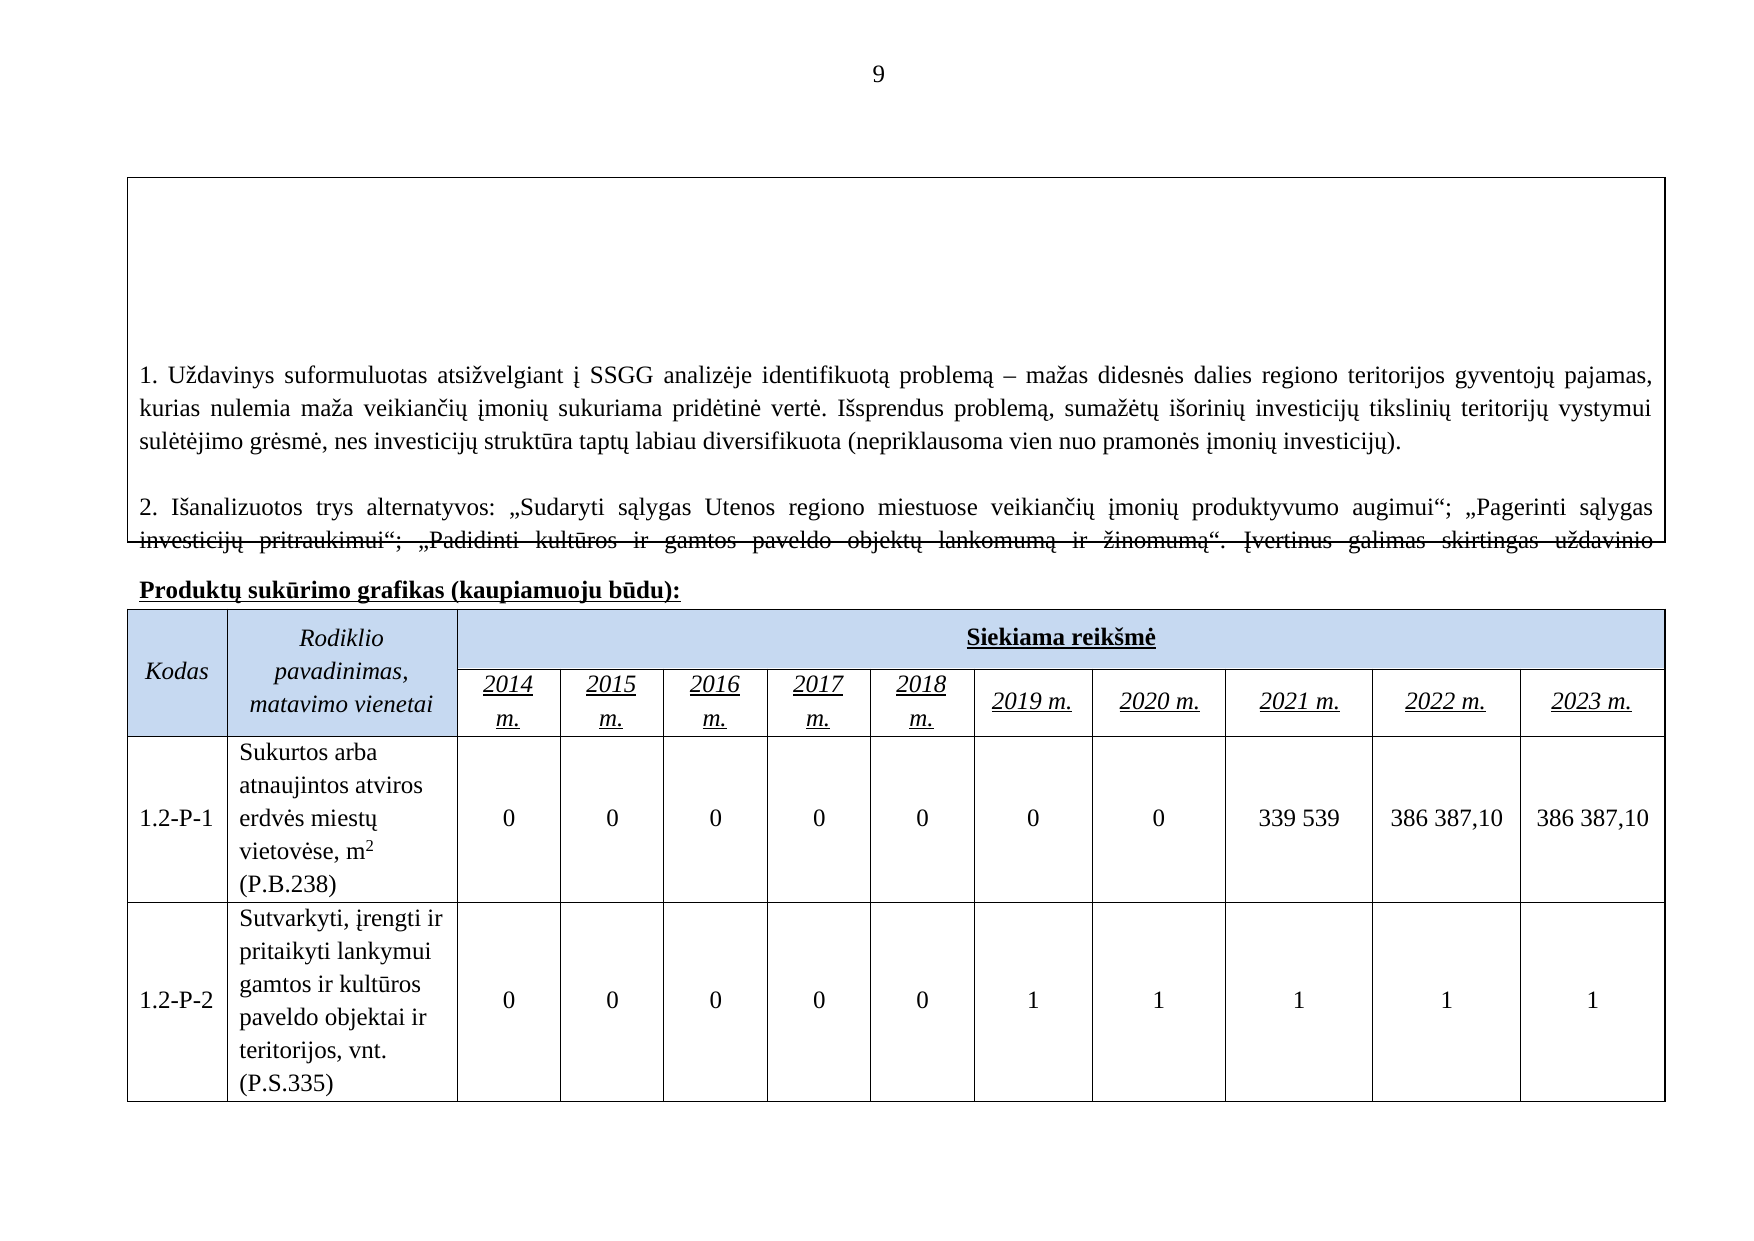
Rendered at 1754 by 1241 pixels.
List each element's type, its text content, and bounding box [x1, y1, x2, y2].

table_cell 0 [664, 903, 767, 1101]
table_cell [1554, 543, 1665, 608]
table_cell 2021 m. [1226, 670, 1372, 736]
table_cell [1225, 543, 1362, 608]
table_cell 386 387,10 [1521, 737, 1664, 902]
table_cell [871, 543, 1049, 608]
table_cell [1460, 543, 1554, 608]
table_cell 2019 m. [975, 670, 1092, 736]
table_cell 0 [1093, 737, 1225, 902]
table_cell 386 387,10 [1373, 737, 1520, 902]
table_cell [1666, 177, 1699, 230]
table_cell 2022 m. [1373, 670, 1520, 736]
table_cell 0 [561, 737, 663, 902]
table_cell 2020 m. [1093, 670, 1225, 736]
table_cell 2016 m. [664, 670, 767, 736]
table_cell [1666, 609, 1699, 668]
table_cell [1666, 230, 1699, 283]
table_cell 2015 m. [561, 670, 663, 736]
table_cell 0 [458, 737, 560, 902]
table_cell Kodas [128, 610, 227, 736]
table_cell [1363, 543, 1460, 608]
table_cell 0 [975, 737, 1092, 902]
table_cell 1.2-P-1 [128, 737, 227, 902]
table_cell 0 [768, 737, 870, 902]
table_cell 1 [1093, 903, 1225, 1101]
table_cell [1666, 283, 1699, 541]
table_cell [1092, 543, 1225, 608]
table_cell 0 [458, 903, 560, 1101]
table_cell 2014 m. [458, 670, 560, 736]
table_cell 2018 m. [871, 670, 974, 736]
table_cell 0 [768, 903, 870, 1101]
table_cell 0 [561, 903, 663, 1101]
table_cell [1666, 902, 1699, 1101]
table_cell [1665, 541, 1699, 608]
table_cell [1666, 669, 1699, 736]
table_cell 1 [1521, 903, 1664, 1101]
table_cell 1.2-P-2 [128, 903, 227, 1101]
table_cell Produktų sukūrimo grafikas (kaupiamuoju būdu): [128, 543, 871, 608]
table_cell Rodiklio pavadinimas, matavimo vienetai [228, 610, 457, 736]
table_cell Siekiama reikšmė [458, 610, 1664, 668]
table_cell 1 [1226, 903, 1372, 1101]
table_cell 1 [975, 903, 1092, 1101]
table_cell 0 [664, 737, 767, 902]
table_cell 1 [1373, 903, 1520, 1101]
table_cell [1050, 543, 1092, 608]
table_cell 339 539 [1226, 737, 1372, 902]
table_cell 2017 m. [768, 670, 870, 736]
table_cell 0 [871, 903, 974, 1101]
table_cell 1. Uždavinys suformuluotas atsižvelgiant į SSGG analizėje identifikuotą problemą – mažas didesnės dalies regiono teritorijos gyventojų pajamas, kurias nulemia maža veikiančių įmonių sukuriama pridėtinė vertė. Išsprendus problemą, sumažėtų išorinių investicijų tikslinių teritorijų vystymui sulėtėjimo grėsmė, nes investicijų struktūra taptų labiau diversifikuota (nepriklausoma vien nuo pramonės įmonių investicijų). 2. Išanalizuotos trys alternatyvos: „Sudaryti sąlygas Utenos regiono miestuose veikiančių įmonių produktyvumo augimui“; „Pagerinti sąlygas investicijų pritraukimui“; „Padidinti kultūros ir gamtos paveldo objektų lankomumą ir žinomumą“. Įvertinus galimas skirtingas uždavinio įgyvendinimo priemones, daugiakriterės analizės metodu buvo atrinkta uždavinio alternatyva, turinti mažiausią įgyvendinimo riziką ir didžiausią sąnaudų efektyvumą – „Sudaryti sąlygas Utenos regiono miestuose veikiančių įmonių produktyvumo augimui“. 3. Uždaviniui priskirtas programos rezultatas – paslaugų įmonių sukuriama pridėtinė vertė, vienam dirbančiajam Utenos regione, tūkst. eurų. Numatoma, kad šio rodiklio reikšmė 2023 m. sieks 10 tūkst. eurų per metus. [128, 178, 1664, 541]
table_cell 0 [871, 737, 974, 902]
table_cell Sutvarkyti, įrengti ir pritaikyti lankymui gamtos ir kultūros paveldo objektai ir teritorijos, vnt. (P.S.335) [228, 903, 457, 1101]
table_cell 2023 m. [1521, 670, 1664, 736]
table_cell [1666, 736, 1699, 902]
table_cell Sukurtos arba atnaujintos atviros erdvės miestų vietovėse, m2 (P.B.238) [228, 737, 457, 902]
